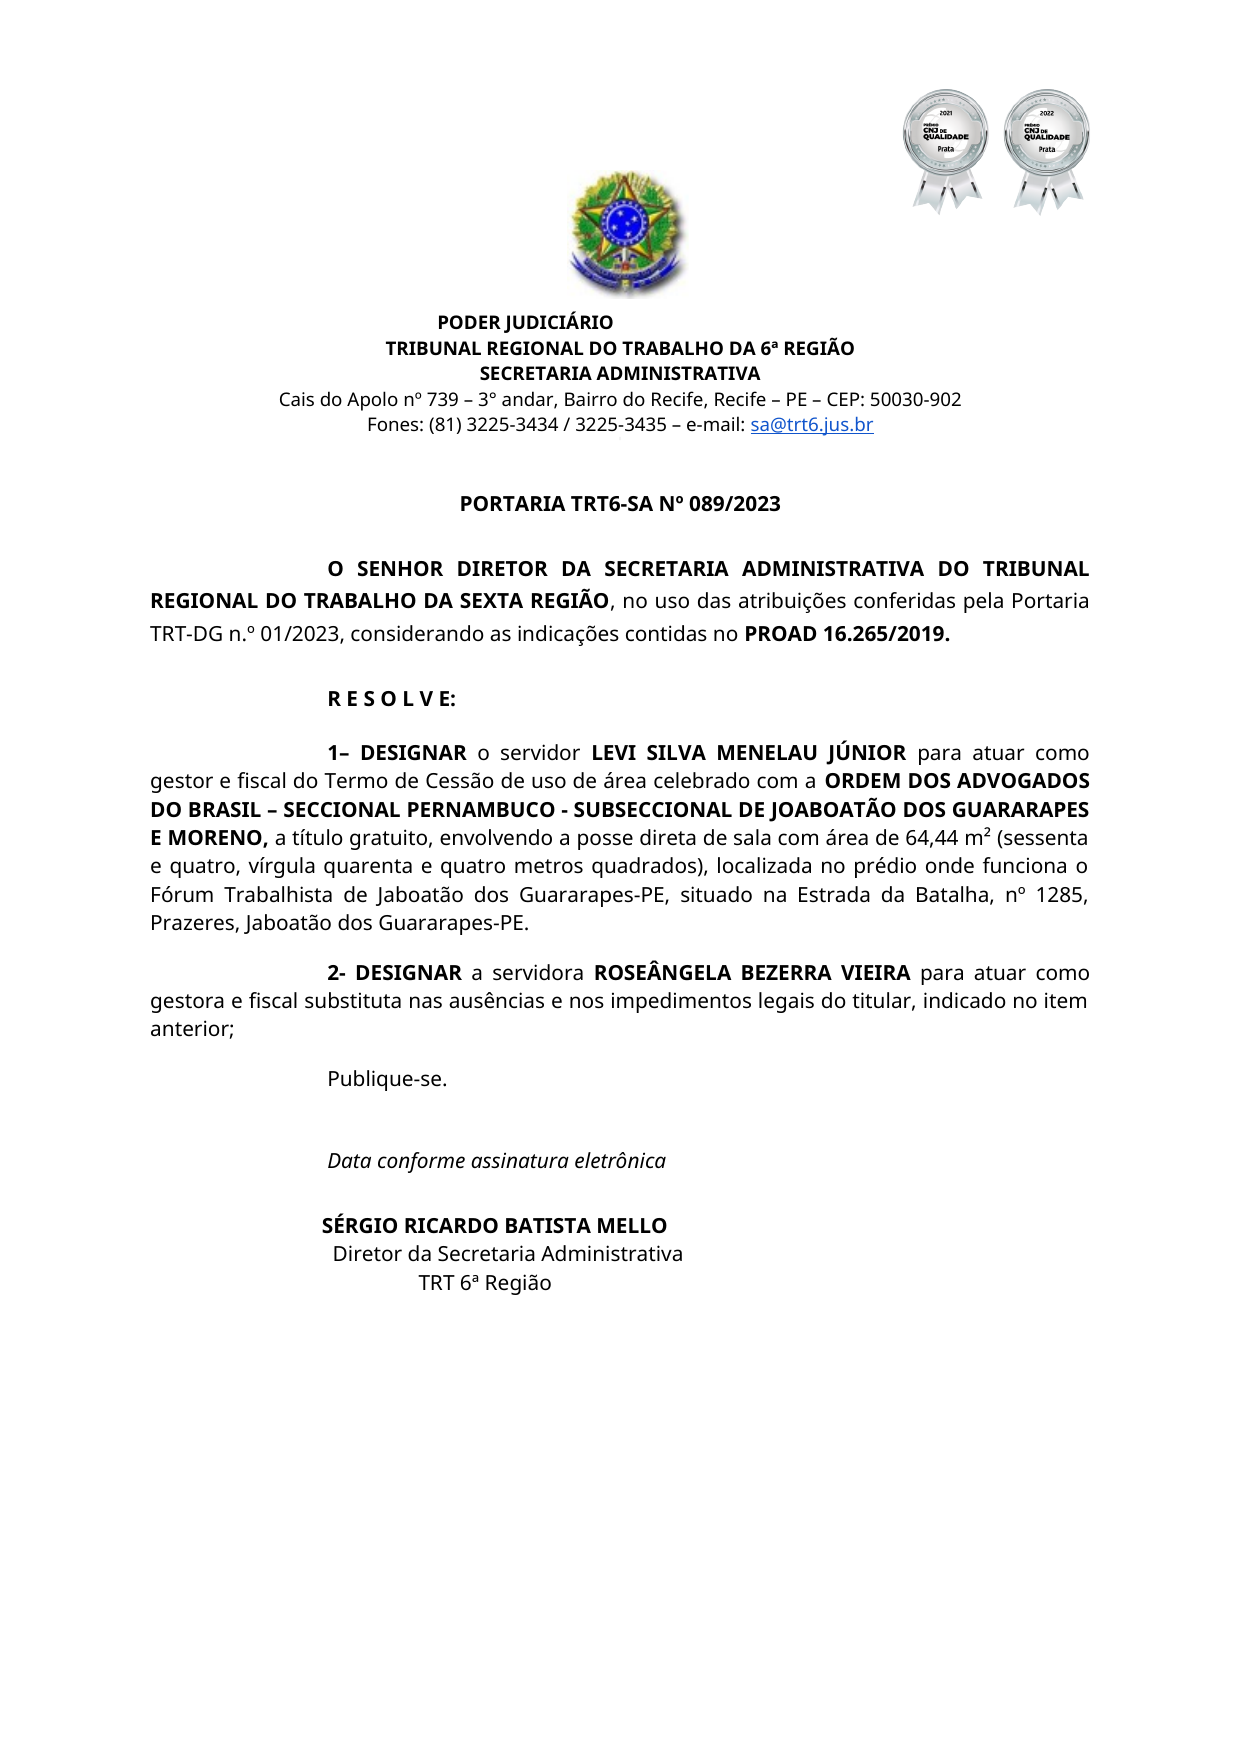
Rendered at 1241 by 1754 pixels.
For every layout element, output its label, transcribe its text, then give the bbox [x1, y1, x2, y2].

text O SENHOR DIRETOR DA SECRETARIA ADMINISTRATIVA DO TRIBUNAL REGIONAL DO TRABALHO DA SEXTA REGIÃO, no uso das atribuições conferidas pela Portaria TRT-DG n.º 01/2023, considerando as indicações contidas no PROAD 16.265/2019. [150, 554, 1090, 648]
text 1– DESIGNAR o servidor LEVI SILVA MENELAU JÚNIOR para atuar como gestor e fiscal do Termo de Cessão de uso de área celebrado com a ORDEM DOS ADVOGADOS DO BRASIL – SECCIONAL PERNAMBUCO - SUBSECCIONAL DE JOABOATÃO DOS GUARARAPES E MORENO, a título gratuito, envolvendo a posse direta de sala com área de 64,44 m² (sessenta e quatro, vírgula quarenta e quatro metros quadrados), localizada no prédio onde funciona o Fórum Trabalhista de Jaboatão dos Guararapes-PE, situado na Estrada da Batalha, nº 1285, Prazeres, Jaboatão dos Guararapes-PE. [150, 738, 1090, 937]
text Diretor da Secretaria Administrativa [225, 1239, 1090, 1268]
text R E S O L V E: [150, 684, 1090, 713]
text Publique-se. [150, 1064, 1090, 1092]
text 2- DESIGNAR a servidora ROSEÂNGELA BEZERRA VIEIRA para atuar como gestora e fiscal substituta nas ausências e nos impedimentos legais do titular, indicado no item anterior; [150, 958, 1090, 1043]
text Data conforme assinatura eletrônica [150, 1146, 1090, 1174]
text SÉRGIO RICARDO BATISTA MELLO [225, 1211, 1090, 1239]
picture [883, 89, 1091, 217]
picture [567, 170, 689, 299]
text TRT 6ª Região [375, 1268, 1090, 1296]
text PORTARIA TRT6-SA Nº 089/2023 [150, 489, 1090, 517]
